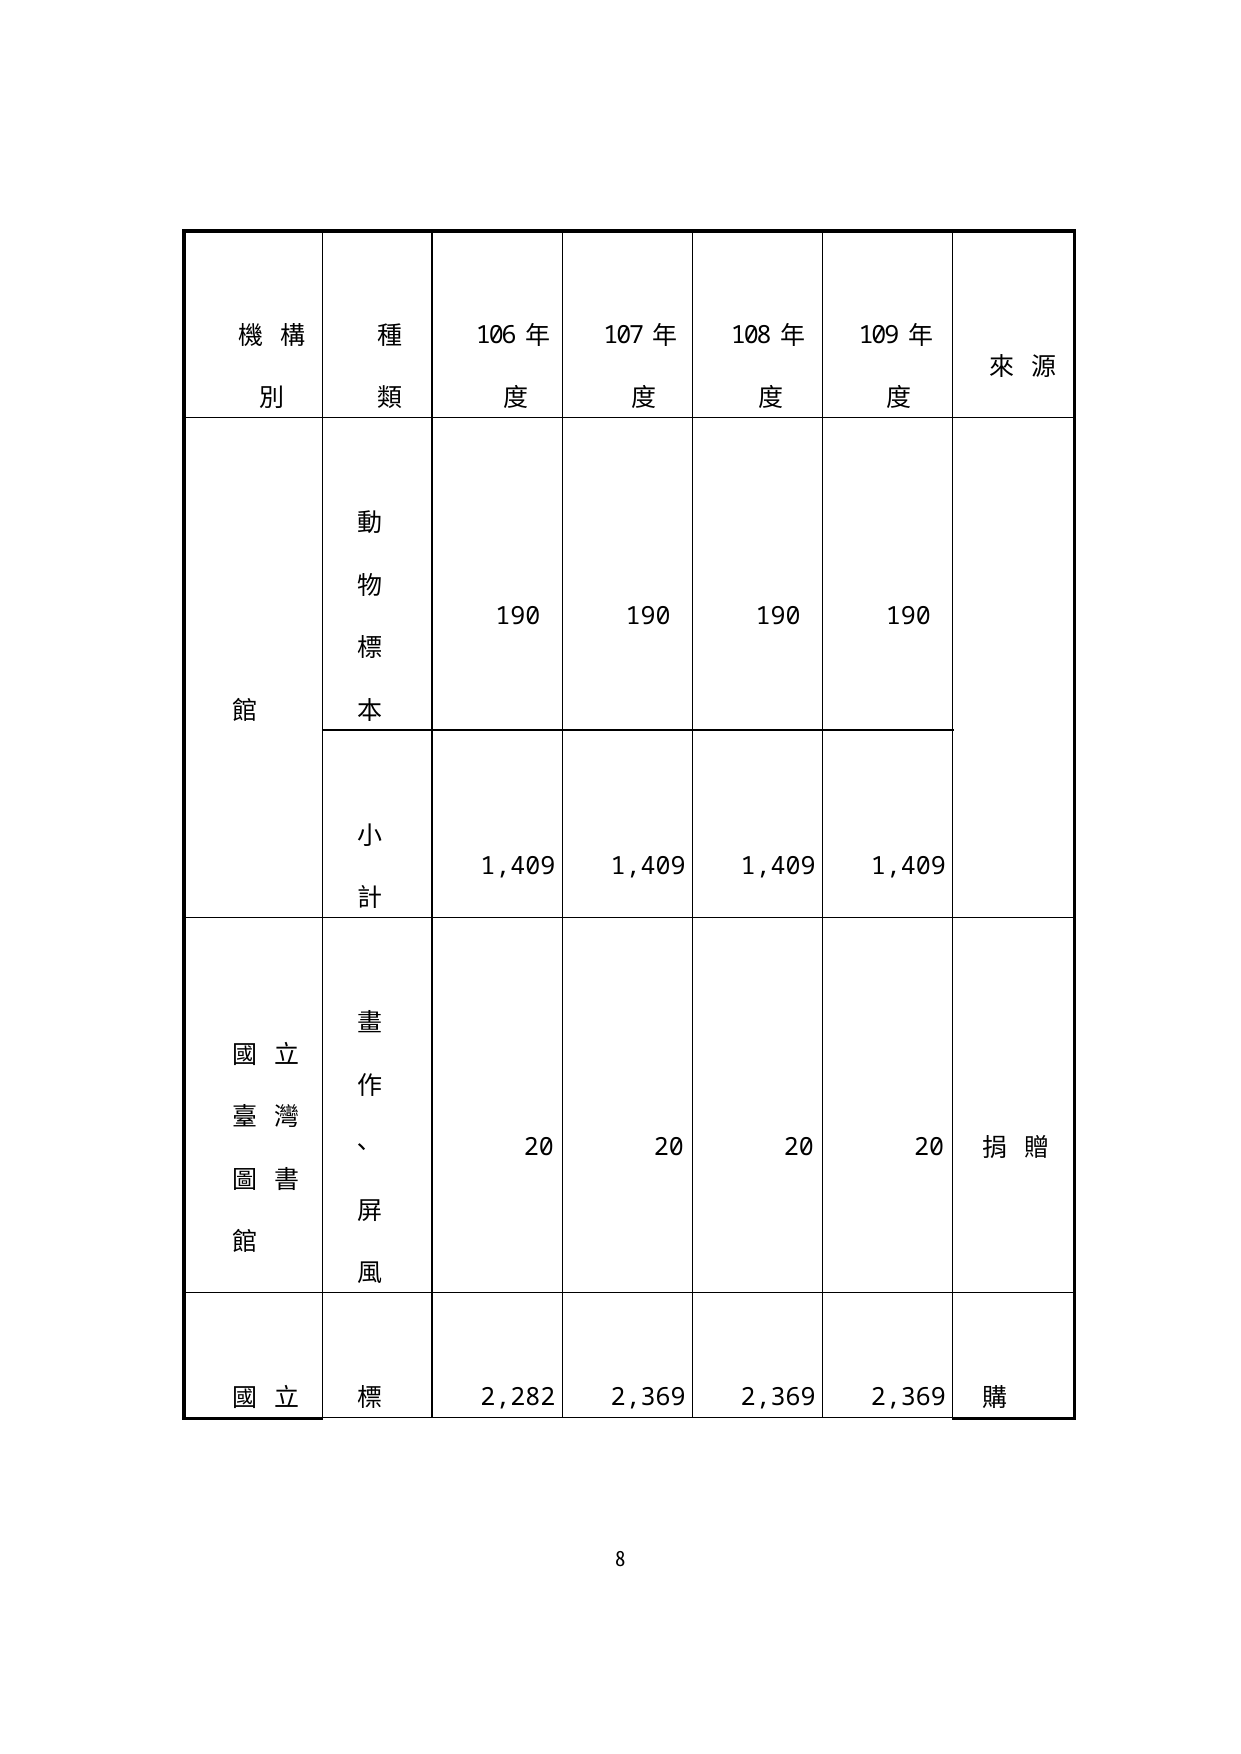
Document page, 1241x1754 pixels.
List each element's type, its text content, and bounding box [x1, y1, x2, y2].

table_cell 1,409 [693, 731, 822, 917]
table_cell 動物標本 [323, 418, 431, 729]
table_cell 館 [186, 418, 322, 917]
table_header 108年度 [693, 233, 822, 417]
table_cell 1,409 [433, 731, 562, 917]
table_cell 小計 [323, 731, 431, 917]
table_cell 國立 [186, 1293, 322, 1417]
table_cell 190 [563, 418, 692, 729]
table_header 106年度 [433, 233, 562, 417]
table_header 來源 [953, 233, 1073, 417]
table_cell 2,369 [823, 1293, 952, 1417]
table_header 種類 [323, 233, 431, 417]
table_cell 1,409 [563, 731, 692, 917]
table_cell 畫作、屏風 [323, 918, 431, 1292]
table_header 107年度 [563, 233, 692, 417]
table_cell 190 [433, 418, 562, 729]
table_cell 20 [563, 918, 692, 1292]
table_cell 190 [823, 418, 952, 729]
table_cell 2,369 [563, 1293, 692, 1417]
table_cell [953, 418, 1073, 917]
table_cell 20 [433, 918, 562, 1292]
table_cell 2,369 [693, 1293, 822, 1417]
table_cell 購 [953, 1293, 1073, 1417]
table_cell 捐贈 [953, 918, 1073, 1292]
table_cell 標 [323, 1293, 431, 1417]
table_cell 20 [693, 918, 822, 1292]
table_cell 190 [693, 418, 822, 729]
table_header 109年度 [823, 233, 952, 417]
table_cell 20 [823, 918, 952, 1292]
table_cell 1,409 [823, 731, 952, 917]
table_header 機構別 [186, 233, 322, 417]
table_cell 2,282 [433, 1293, 562, 1417]
table_cell 國立臺灣圖書館 [186, 918, 322, 1292]
